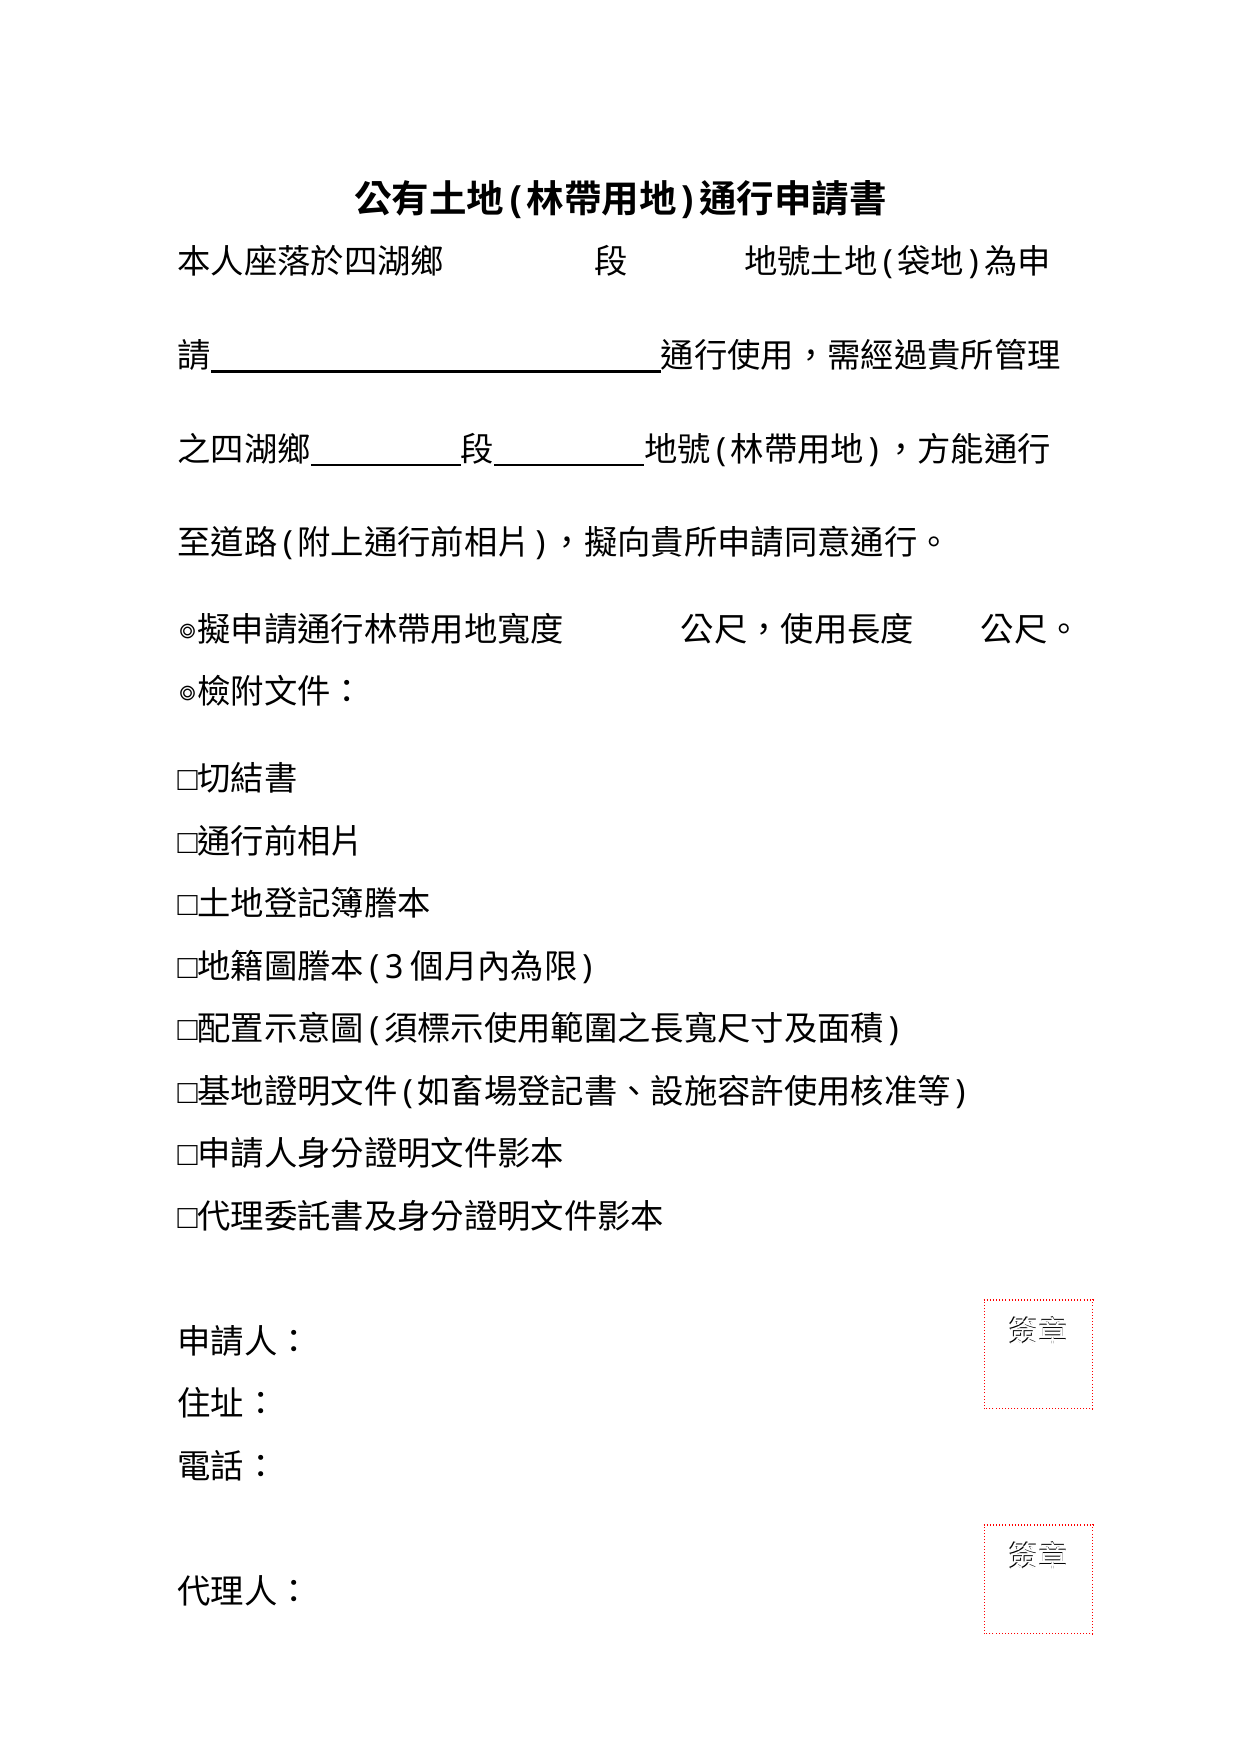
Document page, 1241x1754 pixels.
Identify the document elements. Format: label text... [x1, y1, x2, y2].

text □代理委託書及身分證明文件影本 [177, 1172, 1063, 1234]
text □切結書 [177, 734, 1063, 797]
text 本人座落於四湖鄉 段 地號土地(袋地)為申請 通行使用，需經過貴所管理之四湖鄉 段 地號(林帶用地)，方能通行至道路(附上通行前相片)，擬向貴所申請同意通行。 [177, 217, 1063, 561]
text □通行前相片 [177, 797, 1063, 859]
text 簽章 [1000, 1308, 1077, 1351]
text ◎檢附文件： [177, 648, 1063, 710]
text 申請人： [177, 1297, 1093, 1409]
text 簽章 [1000, 1533, 1077, 1576]
text ◎擬申請通行林帶用地寬度 公尺，使用長度 公尺。 [177, 585, 1063, 648]
text □地籍圖謄本(3個月內為限) [177, 922, 1063, 984]
text 電話： [177, 1422, 1063, 1484]
text 代理人： [177, 1547, 983, 1609]
text 住址： [177, 1359, 1063, 1422]
text 公有土地(林帶用地)通行申請書 [177, 155, 1063, 217]
text □基地證明文件(如畜場登記書、設施容許使用核准等) [177, 1047, 1063, 1109]
text □土地登記簿謄本 [177, 859, 1063, 922]
text □申請人身分證明文件影本 [177, 1109, 1063, 1172]
text □配置示意圖(須標示使用範圍之長寬尺寸及面積) [177, 984, 1063, 1047]
